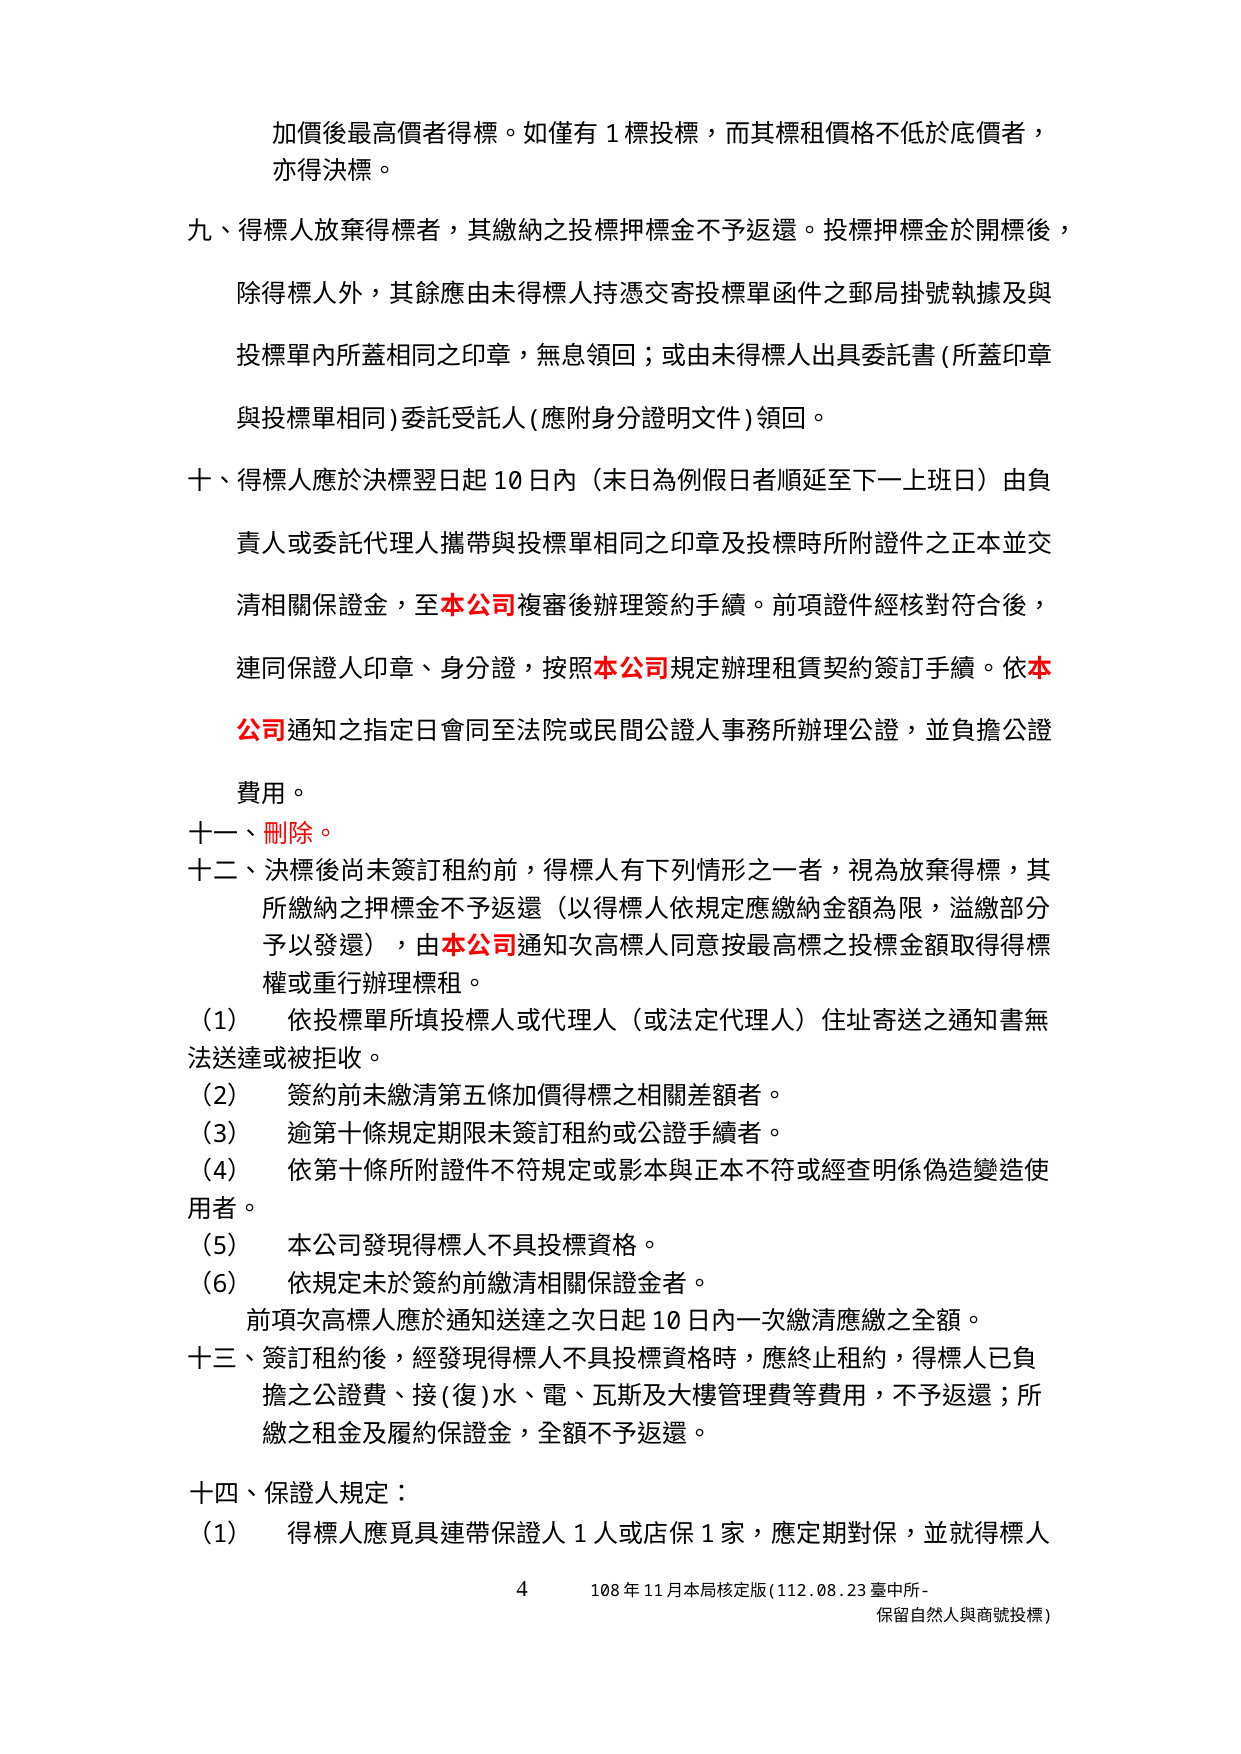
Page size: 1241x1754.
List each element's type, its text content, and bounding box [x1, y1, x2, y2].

list 依規定未於簽約前繳清相關保證金者。 [187, 1262, 1051, 1300]
list 簽約前未繳清第五條加價得標之相關差額者。 [187, 1075, 1051, 1112]
text 十、得標人應於決標翌日起10日內（末日為例假日者順延至下一上班日）由負責人或委託代理人攜帶與投標單相同之印章及投標時所附證件之正本並交清相關保證金，至本公司複審後辦理簽約手續。前項證件經核對符合後，連同保證人印章、身分證，按照本公司規定辦理租賃契約簽訂手續。依本公司通知之指定日會同至法院或民間公證人事務所辦理公證，並負擔公證費用。 [187, 437, 1053, 812]
text 加價後最高價者得標。如僅有1標投標，而其標租價格不低於底價者，亦得決標。 [272, 112, 1053, 187]
list 逾第十條規定期限未簽訂租約或公證手續者。 [187, 1112, 1051, 1150]
list 依投標單所填投標人或代理人（或法定代理人）住址寄送之通知書無法送達或被拒收。 [187, 1000, 1051, 1075]
text 十­二、決標後尚未簽訂租約前，得標人有下列情形之一者，視為放棄得標，其所繳納之押標金不予返還（以得標人依規定應繳納金額為限，溢繳部分予以發還），由本公司通知次高標人同意按最高標之投標金額取得得標權或重行辦理標租。 [187, 850, 1053, 1000]
text 十四、保證人規定： [189, 1450, 1053, 1512]
text 十三、簽訂租約後，經發現得標人不具投標資格時，應終止租約，得標人已負擔之公證費、接(復)水、電、瓦斯及大樓管理費等費用，不予返還；所繳之租金及履約保證金，全額不予返還。 [187, 1337, 1053, 1450]
list 依第十條所附證件不符規定或影本與正本不符或經查明係偽造變造使用者。 [187, 1150, 1051, 1225]
text 十一、刪除。 [189, 812, 1053, 850]
list 本公司發現得標人不具投標資格。 [187, 1225, 1051, 1262]
text 前項次高標人應於通知送達之次日起10日內一次繳清應繳之全額。 [246, 1300, 1053, 1337]
text 九、得標人放棄得標者，其繳納之投標押標金不予返還。投標押標金於開標後，除得標人外，其餘應由未得標人持憑交寄投標單函件之郵局掛號執據及與投標單內所蓋相同之印章，無息領回；或由未得標人出具委託書(所蓋印章與投標單相同)委託受託人(應附身分證明文件)領回。 [187, 187, 1053, 437]
list 得標人應覓具連帶保證人1人或店保1家，應定期對保，並就得標人 [187, 1512, 1051, 1550]
